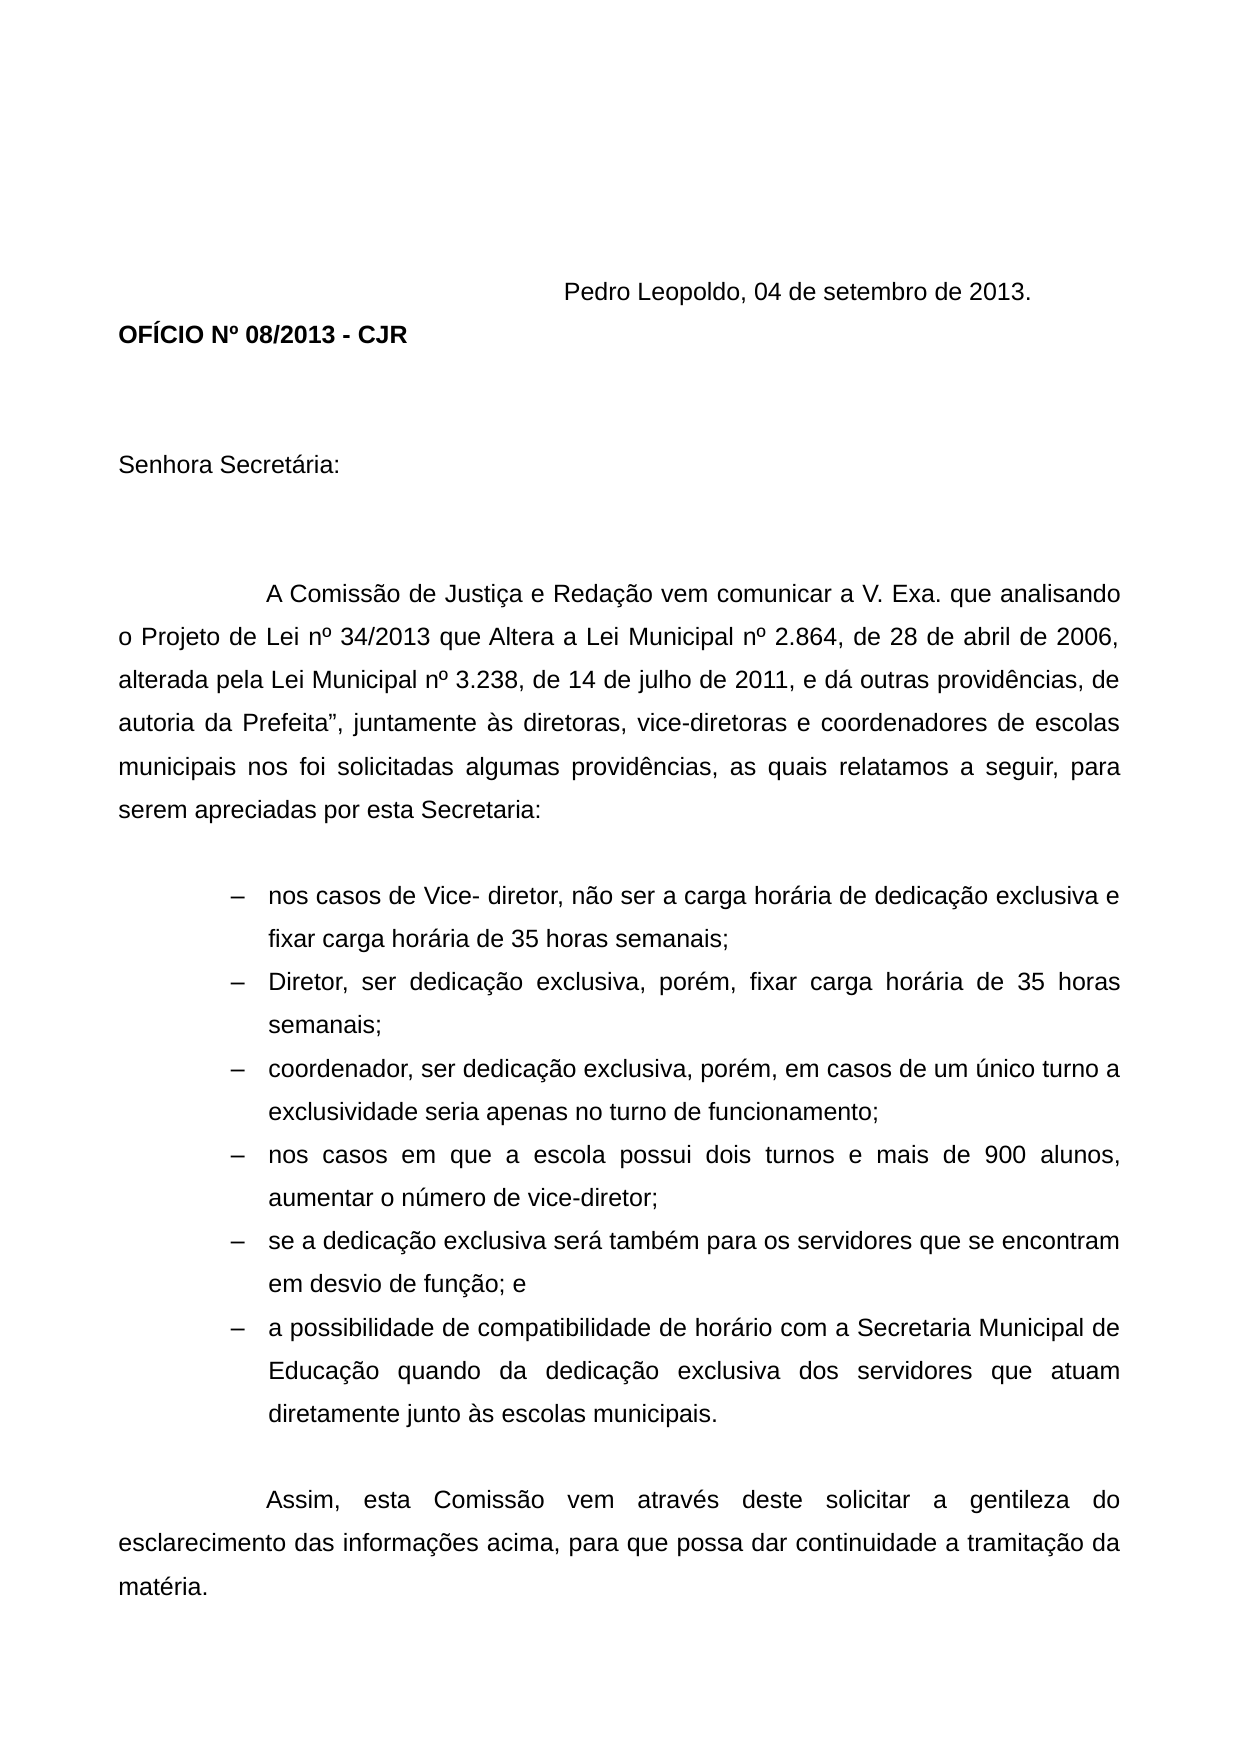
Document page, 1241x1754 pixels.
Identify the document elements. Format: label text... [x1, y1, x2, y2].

text Assim, esta Comissão vem através deste solicitar a gentileza do esclarecimento das informações acima, para que possa dar continuidade a tramitação da matéria. [118, 1485, 1122, 1600]
text Senhora Secretária: [118, 449, 1122, 478]
list nos casos de Vice- diretor, não ser a carga horária de dedicação exclusiva e fixar carga horária de 35 horas semanais; [231, 881, 1122, 953]
list Diretor, ser dedicação exclusiva, porém, fixar carga horária de 35 horas semanais; [231, 967, 1122, 1039]
list nos casos em que a escola possui dois turnos e mais de 900 alunos, aumentar o número de vice-diretor; [231, 1140, 1122, 1212]
text A Comissão de Justiça e Redação vem comunicar a V. Exa. que analisando o Projeto de Lei nº 34/2013 que Altera a Lei Municipal nº 2.864, de 28 de abril de 2006, alterada pela Lei Municipal nº 3.238, de 14 de julho de 2011, e dá outras providências, de autoria da Prefeita”, juntamente às diretoras, vice-diretoras e coordenadores de escolas municipais nos foi solicitadas algumas providências, as quais relatamos a seguir, para serem apreciadas por esta Secretaria: [118, 579, 1122, 823]
list coordenador, ser dedicação exclusiva, porém, em casos de um único turno a exclusividade seria apenas no turno de funcionamento; [231, 1053, 1122, 1126]
text Pedro Leopoldo, 04 de setembro de 2013. [118, 277, 1122, 306]
text OFÍCIO Nº 08/2013 - CJR [118, 320, 1122, 349]
list a possibilidade de compatibilidade de horário com a Secretaria Municipal de Educação quando da dedicação exclusiva dos servidores que atuam diretamente junto às escolas municipais. [231, 1313, 1122, 1428]
list se a dedicação exclusiva será também para os servidores que se encontram em desvio de função; e [231, 1226, 1122, 1298]
